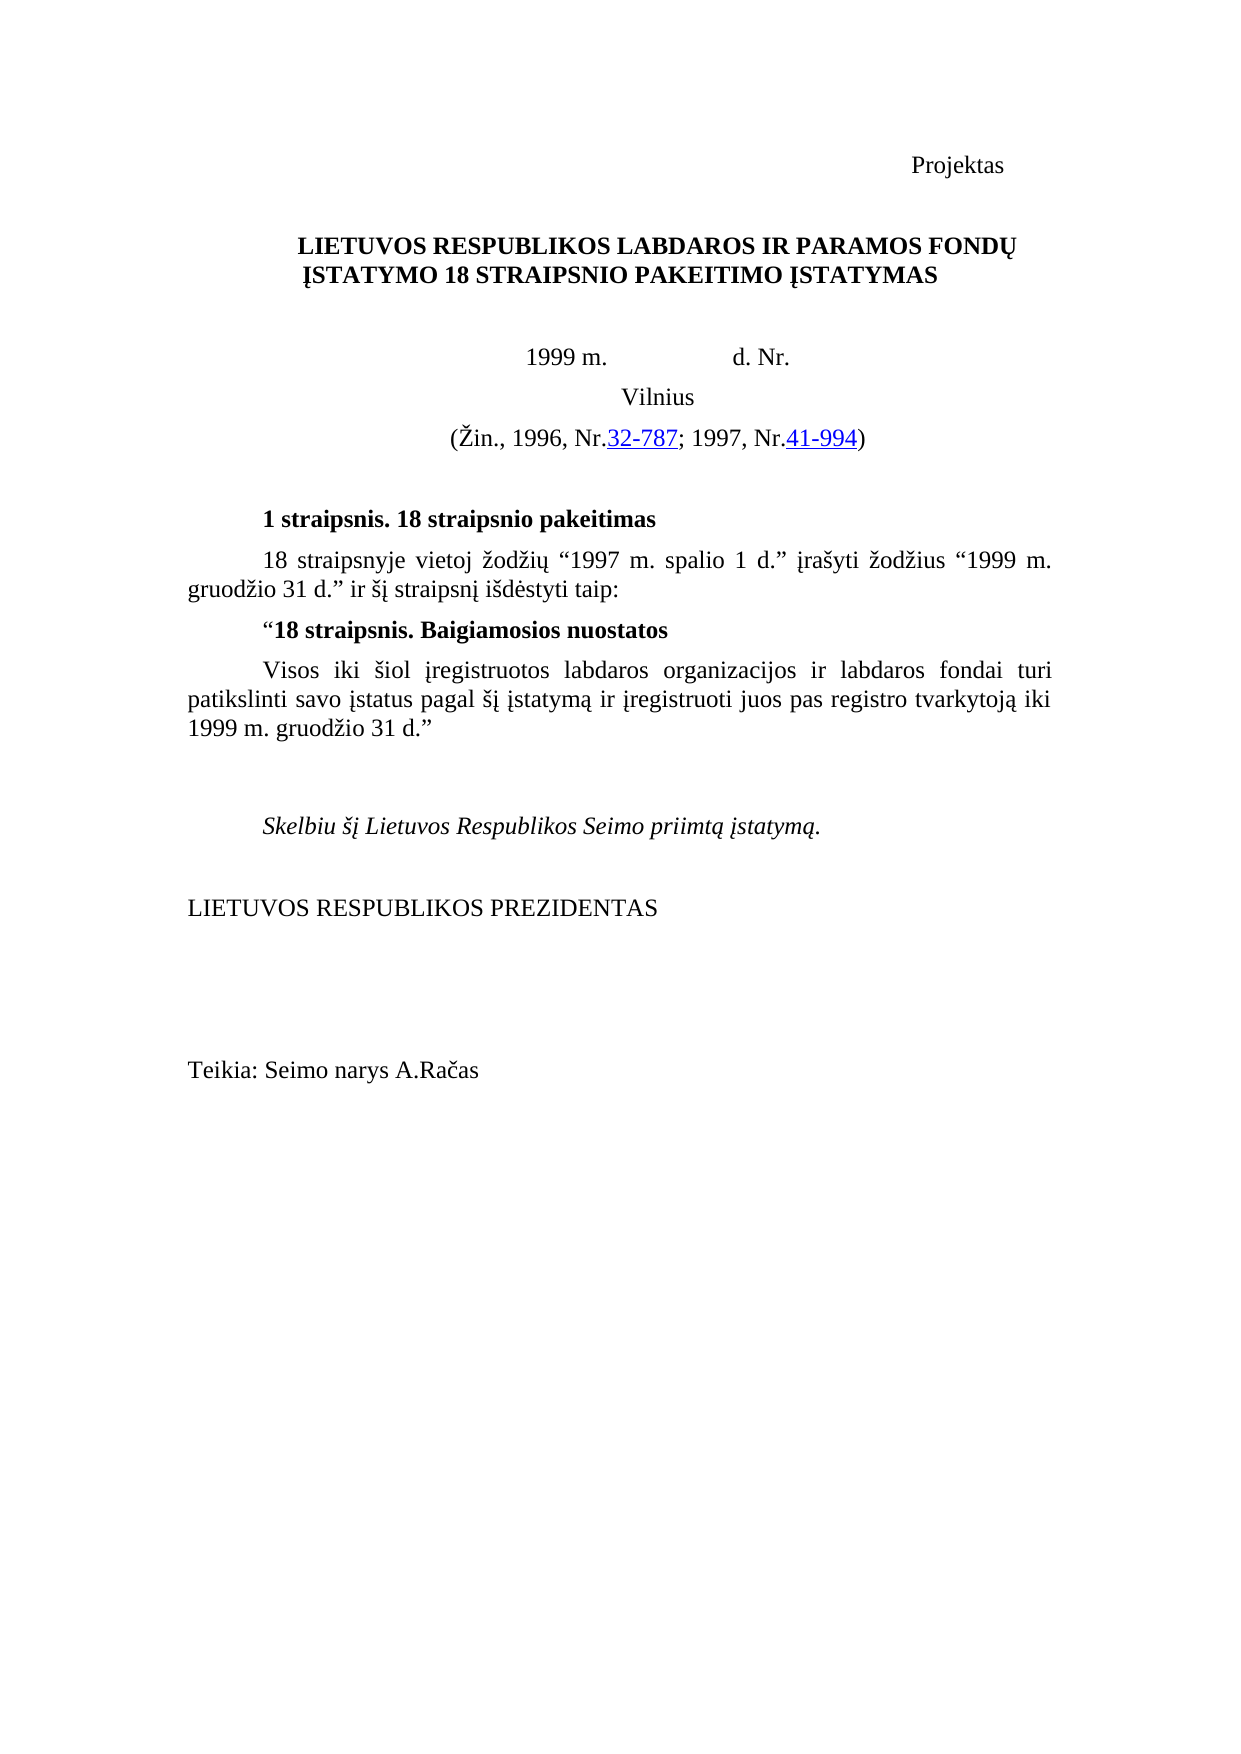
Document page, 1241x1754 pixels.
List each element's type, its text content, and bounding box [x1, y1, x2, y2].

text Visos iki šiol įregistruotos labdaros organizacijos ir labdaros fondai turi patikslinti savo įstatus pagal šį įstatymą ir įregistruoti juos pas registro tvarkytoją iki 1999 m. gruodžio 31 d.” [187, 656, 1053, 742]
text LIETUVOS RESPUBLIKOS LABDAROS IR PARAMOS FONDŲ ĮSTATYMO 18 STRAIPSNIO PAKEITIMO ĮSTATYMAS [187, 231, 1053, 289]
text “18 straipsnis. Baigiamosios nuostatos [187, 615, 1053, 643]
text (Žin., 1996, Nr.32-787; 1997, Nr.41-994) [187, 423, 1053, 452]
text Skelbiu šį Lietuvos Respublikos Seimo priimtą įstatymą. [187, 811, 1053, 840]
text LIETUVOS RESPUBLIKOS PREZIDENTAS [187, 893, 1053, 921]
text Teikia: Seimo narys A.Račas [187, 1056, 1053, 1084]
text 1999 m. d. Nr. [187, 342, 1053, 370]
text Projektas [787, 150, 1053, 179]
text Vilnius [187, 382, 1053, 411]
text 18 straipsnyje vietoj žodžių “1997 m. spalio 1 d.” įrašyti žodžius “1999 m. gruodžio 31 d.” ir šį straipsnį išdėstyti taip: [187, 545, 1053, 603]
text 1 straipsnis. 18 straipsnio pakeitimas [187, 504, 1053, 533]
